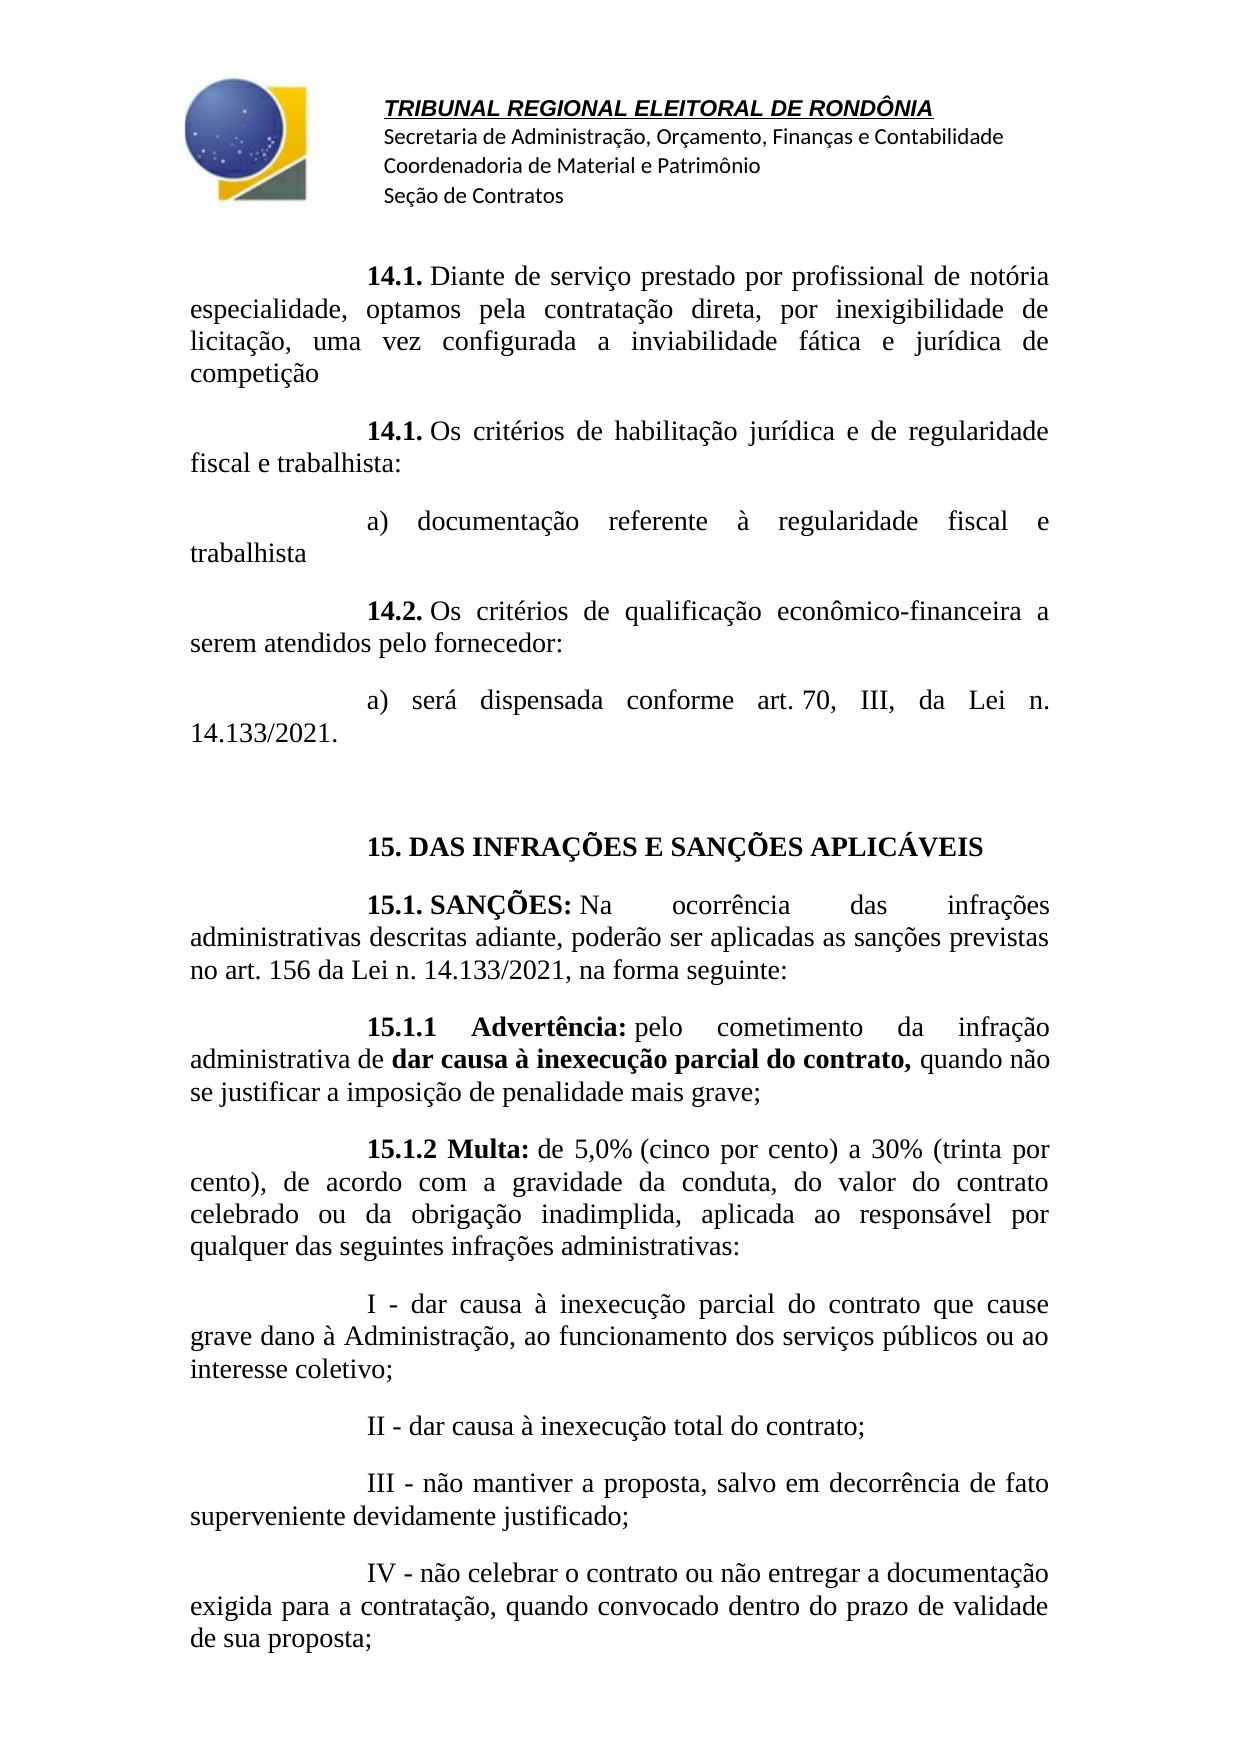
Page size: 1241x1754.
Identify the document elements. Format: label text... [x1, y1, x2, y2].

text 15. DAS INFRAÇÕES E SANÇÕES APLICÁVEIS [190, 831, 1051, 863]
text a) será dispensada conforme art. 70, III, da Lei n. 14.133/2021. [190, 683, 1051, 748]
text 14.1. Diante de serviço prestado por profissional de notória especialidade, optamos pela contratação direta, por inexigibilidade de licitação, uma vez configurada a inviabilidade fática e jurídica de competição [190, 259, 1051, 389]
text 15.1. SANÇÕES: Na ocorrência das infrações administrativas descritas adiante, poderão ser aplicadas as sanções previstas no art. 156 da Lei n. 14.133/2021, na forma seguinte: [190, 888, 1051, 985]
text a) documentação referente à regularidade fiscal e trabalhista [190, 504, 1051, 568]
text IV - não celebrar o contrato ou não entregar a documentação exigida para a contratação, quando convocado dentro do prazo de validade de sua proposta; [190, 1556, 1051, 1653]
text I - dar causa à inexecução parcial do contrato que cause grave dano à Administração, ao funcionamento dos serviços públicos ou ao interesse coletivo; [190, 1287, 1051, 1384]
text III - não mantiver a proposta, salvo em decorrência de fato superveniente devidamente justificado; [190, 1466, 1051, 1531]
text 15.1.1 Advertência: pelo cometimento da infração administrativa de dar causa à inexecução parcial do contrato, quando não se justificar a imposição de penalidade mais grave; [190, 1010, 1051, 1107]
text 14.2. Os critérios de qualificação econômico-financeira a serem atendidos pelo fornecedor: [190, 593, 1051, 658]
text 15.1.2 Multa: de 5,0% (cinco por cento) a 30% (trinta por cento), de acordo com a gravidade da conduta, do valor do contrato celebrado ou da obrigação inadimplida, aplicada ao responsável por qualquer das seguintes infrações administrativas: [190, 1132, 1051, 1262]
text II - dar causa à inexecução total do contrato; [190, 1409, 1051, 1441]
text 14.1. Os critérios de habilitação jurídica e de regularidade fiscal e trabalhista: [190, 414, 1051, 479]
